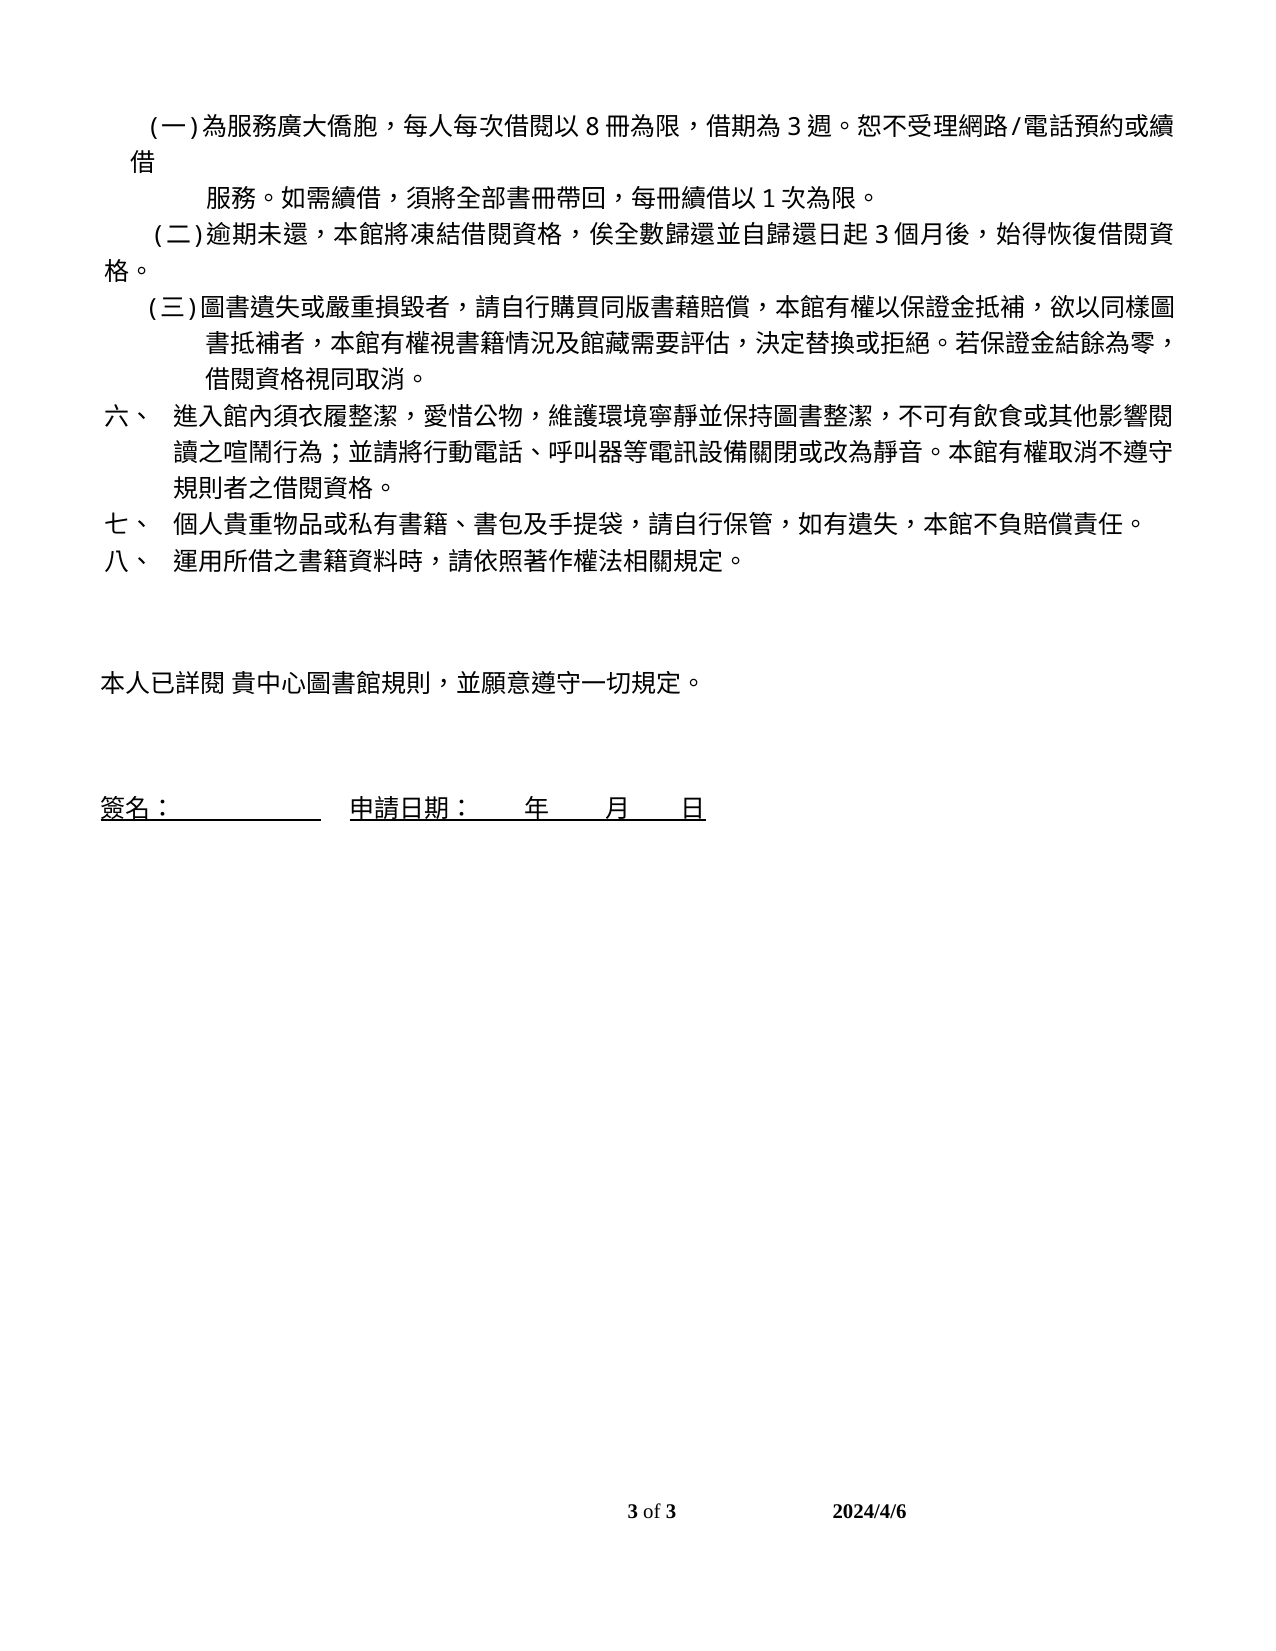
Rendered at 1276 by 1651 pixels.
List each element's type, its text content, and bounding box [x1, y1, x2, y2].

text 本人已詳閱 貴中心圖書館規則，並願意遵守一切規定。 [100, 640, 1175, 702]
text 七、 個人貴重物品或私有書籍、書包及手提袋，請自行保管，如有遺失，本館不負賠償責任。 [104, 505, 1175, 541]
text 借閱資格視同取消。 [145, 360, 1175, 396]
text 六、 進入館內須衣履整潔，愛惜公物，維護環境寧靜並保持圖書整潔，不可有飲食或其他影響閱讀之喧鬧行為；並請將行動電話、呼叫器等電訊設備關閉或改為靜音。本館有權取消不遵守規則者之借閱資格。 [104, 396, 1175, 505]
text (二)逾期未還，本館將凍結借閱資格，俟全數歸還並自歸還日起3個月後，始得恢復借閱資格。 [104, 215, 1175, 287]
text (一)為服務廣大僑胞，每人每次借閱以8冊為限，借期為3週。恕不受理網路/電話預約或續借 [130, 106, 1175, 179]
text 八、 運用所借之書籍資料時，請依照著作權法相關規定。 [104, 541, 1175, 577]
text (三)圖書遺失或嚴重損毀者，請自行購買同版書藉賠償，本館有權以保證金抵補，欲以同樣圖 [145, 287, 1175, 324]
text 書抵補者，本館有權視書籍情況及館藏需要評估，決定替換或拒絕。若保證金結餘為零， [145, 324, 1175, 360]
text 簽名： 申請日期： 年 月 日 [100, 765, 1175, 827]
text 服務。如需續借，須將全部書冊帶回，每冊續借以1次為限。 [130, 179, 1175, 215]
